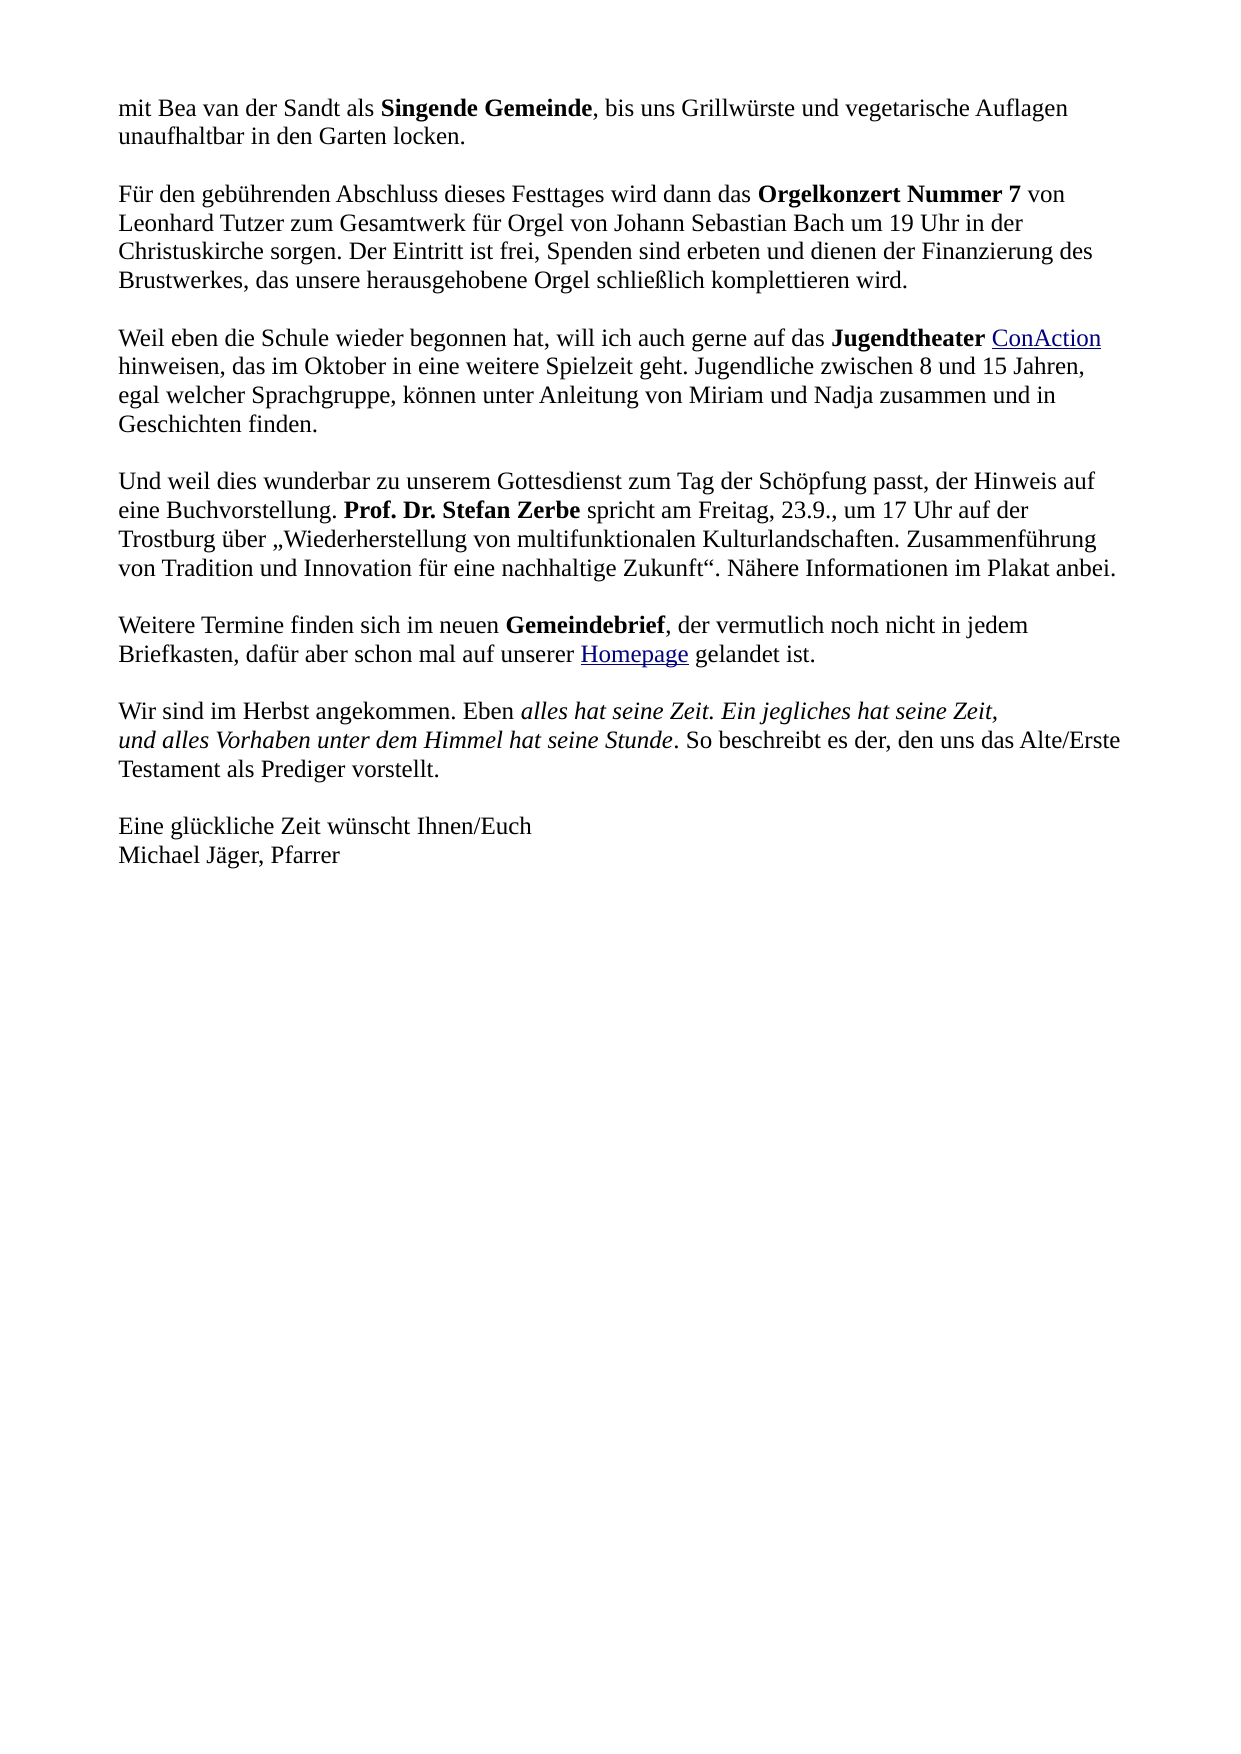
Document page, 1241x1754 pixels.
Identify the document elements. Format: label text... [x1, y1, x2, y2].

text Und weil dies wunderbar zu unserem Gottesdienst zum Tag der Schöpfung passt, der Hinweis auf eine Buchvorstellung. Prof. Dr. Stefan Zerbe spricht am Freitag, 23.9., um 17 Uhr auf der Trostburg über „Wiederherstellung von multifunktionalen Kulturlandschaften. Zusammenführung von Tradition und Innovation für eine nachhaltige Zukunft“. Nähere Informationen im Plakat anbei. [118, 466, 1122, 581]
text Eine glückliche Zeit wünscht Ihnen/Euch [118, 811, 1122, 840]
text Weil eben die Schule wieder begonnen hat, will ich auch gerne auf das Jugendtheater ConAction hinweisen, das im Oktober in eine weitere Spielzeit geht. Jugendliche zwischen 8 und 15 Jahren, egal welcher Sprachgruppe, können unter Anleitung von Miriam und Nadja zusammen und in Geschichten finden. [118, 323, 1122, 438]
text Wir sind im Herbst angekommen. Eben alles hat seine Zeit. Ein jegliches hat seine Zeit, und alles Vorhaben unter dem Himmel hat seine Stunde. So beschreibt es der, den uns das Alte/Erste Testament als Prediger vorstellt. [118, 696, 1122, 783]
text Weitere Termine finden sich im neuen Gemeindebrief, der vermutlich noch nicht in jedem Briefkasten, dafür aber schon mal auf unserer Homepage gelandet ist. [118, 610, 1122, 668]
text mit Bea van der Sandt als Singende Gemeinde, bis uns Grillwürste und vegetarische Auflagen unaufhaltbar in den Garten locken. [118, 93, 1122, 150]
text Michael Jäger, Pfarrer [118, 840, 1122, 869]
text Für den gebührenden Abschluss dieses Festtages wird dann das Orgelkonzert Nummer 7 von Leonhard Tutzer zum Gesamtwerk für Orgel von Johann Sebastian Bach um 19 Uhr in der Christuskirche sorgen. Der Eintritt ist frei, Spenden sind erbeten und dienen der Finanzierung des Brustwerkes, das unsere herausgehobene Orgel schließlich komplettieren wird. [118, 179, 1122, 294]
